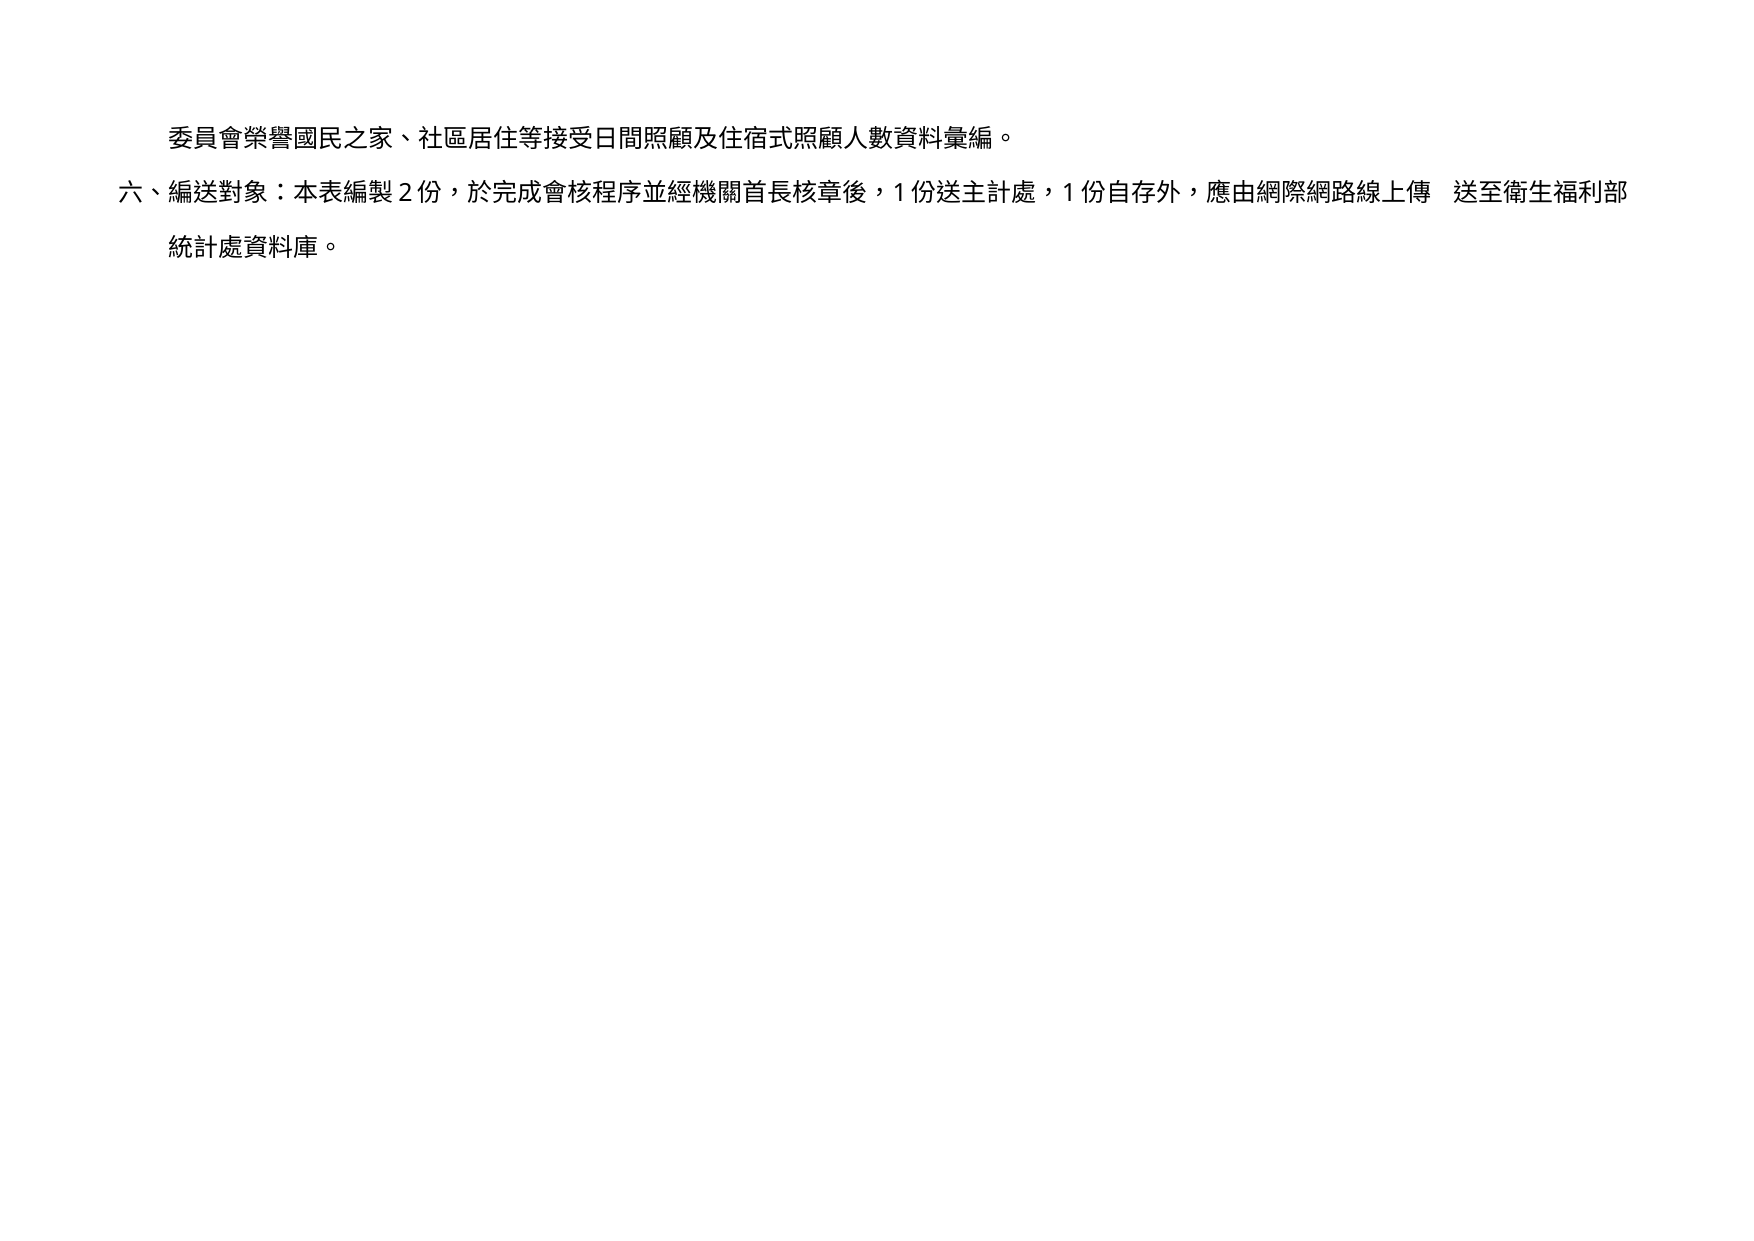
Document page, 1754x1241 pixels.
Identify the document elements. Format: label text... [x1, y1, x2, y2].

text 六、編送對象：本表編製2份，於完成會核程序並經機關首長核章後，1份送主計處，1份自存外，應由網際網路線上傳 送至衛生福利部統計處資料庫。 [118, 173, 1636, 263]
text 委員會榮譽國民之家、社區居住等接受日間照顧及住宿式照顧人數資料彙編。 [118, 118, 1636, 155]
